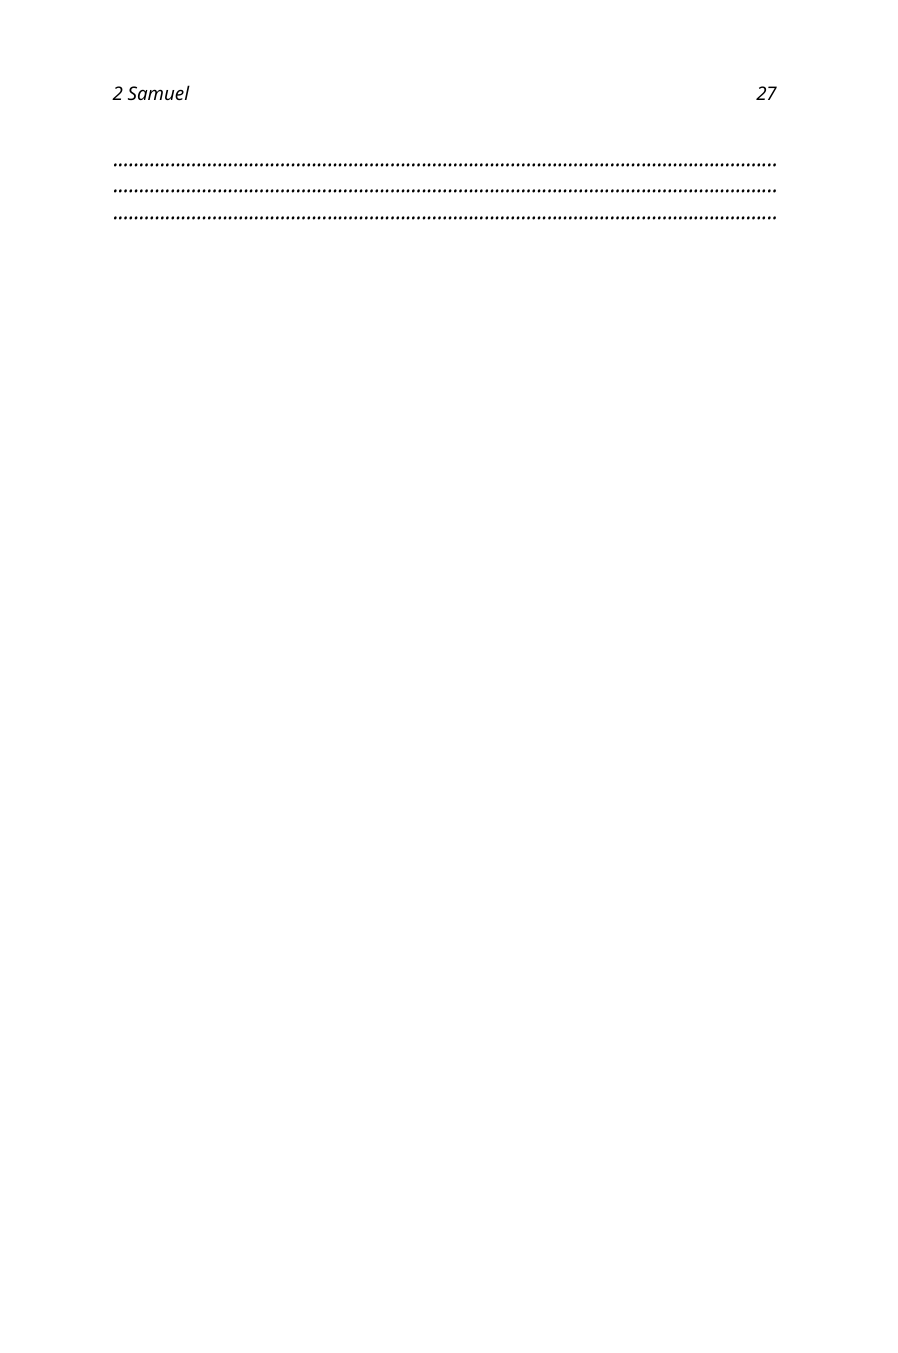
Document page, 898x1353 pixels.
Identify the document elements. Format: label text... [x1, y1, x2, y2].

text ............................................................................................................................................................................................................................................................................................................................................................................................. [112, 146, 779, 226]
